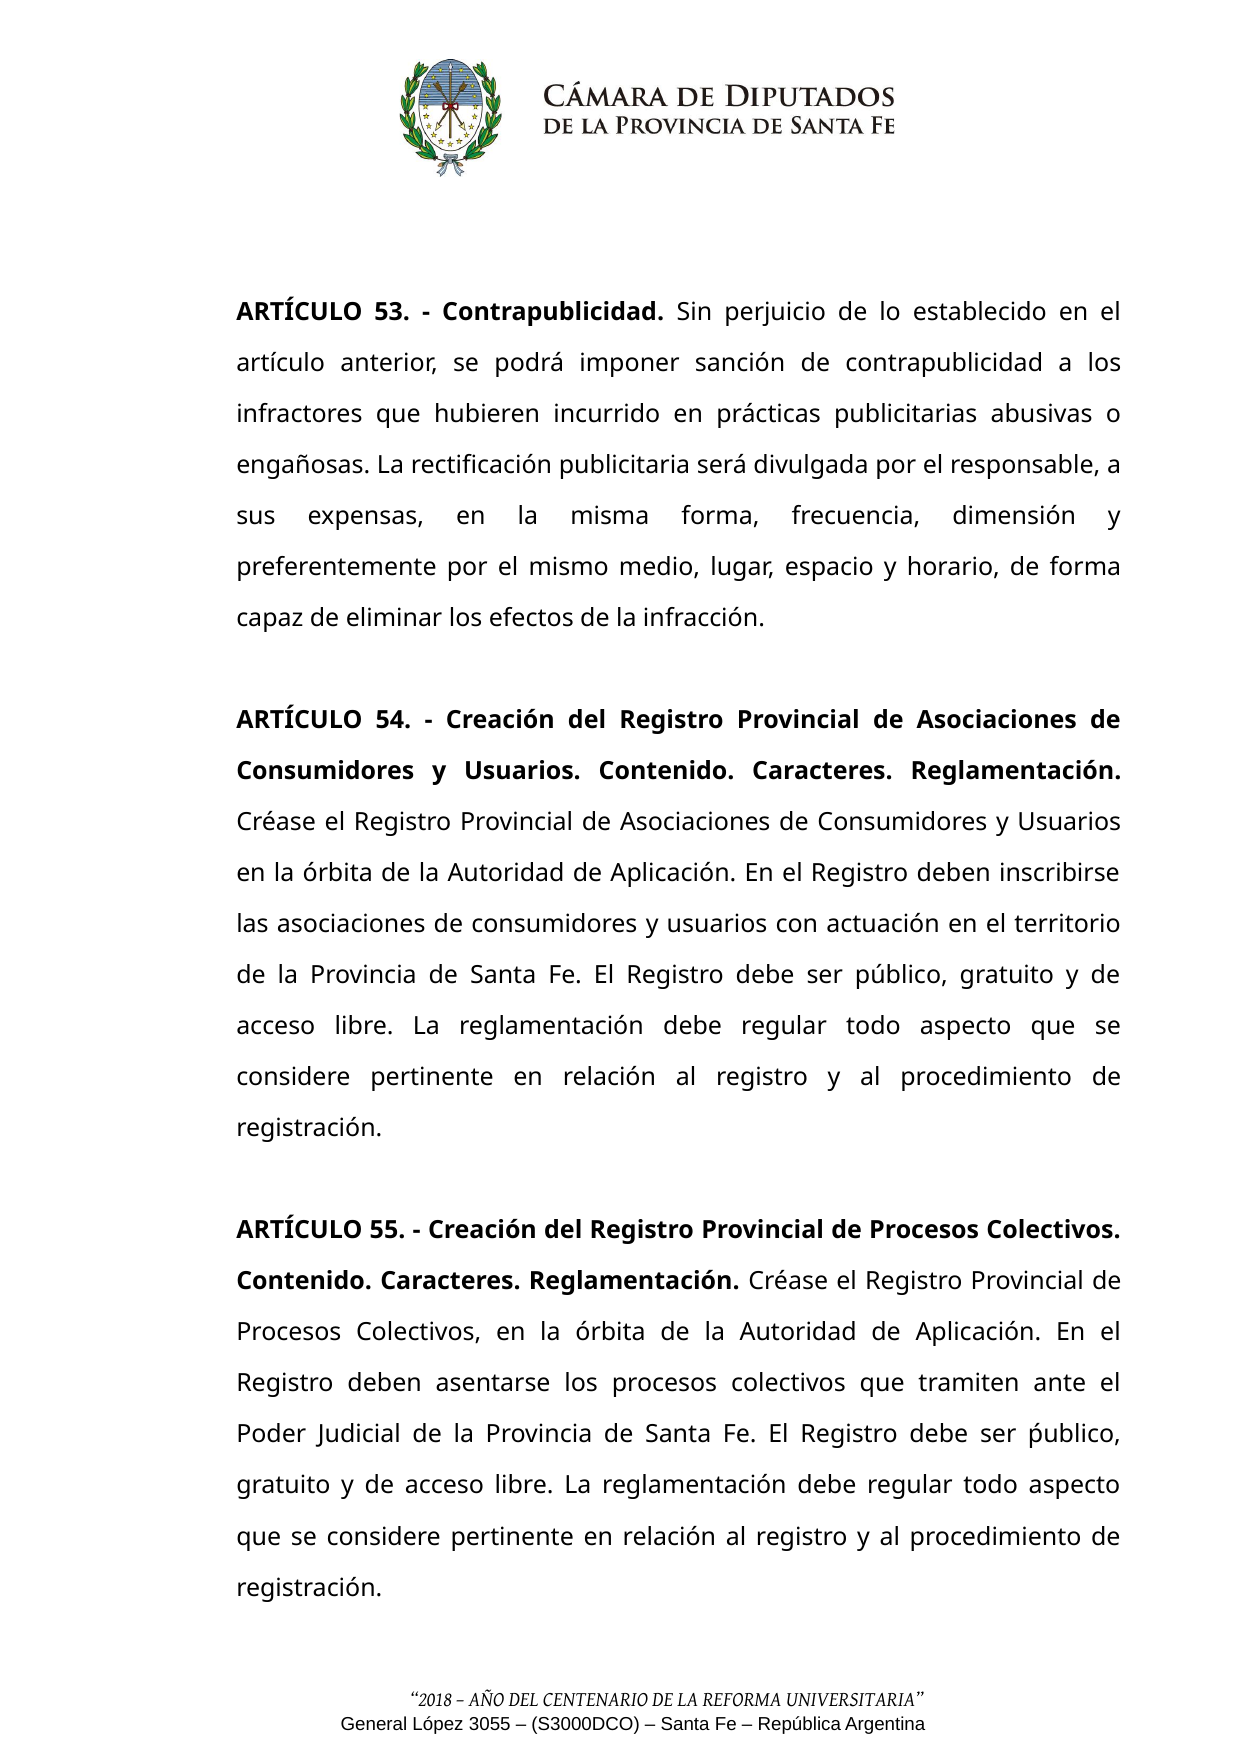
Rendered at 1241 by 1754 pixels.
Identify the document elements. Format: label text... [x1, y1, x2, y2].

text ARTÍCULO 54. - Creación del Registro Provincial de Asociaciones de Consumidores y Usuarios. Contenido. Caracteres. Reglamentación. Créase el Registro Provincial de Asociaciones de Consumidores y Usuarios en la órbita de la Autoridad de Aplicación. En el Registro deben inscribirse las asociaciones de consumidores y usuarios con actuación en el territorio de la Provincia de Santa Fe. El Registro debe ser público, gratuito y de acceso libre. La reglamentación debe regular todo aspecto que se considere pertinente en relación al registro y al procedimiento de registración. [236, 702, 1122, 1144]
text ARTÍCULO 55. - Creación del Registro Provincial de Procesos Colectivos. Contenido. Caracteres. Reglamentación. Créase el Registro Provincial de Procesos Colectivos, en la órbita de la Autoridad de Aplicación. En el Registro deben asentarse los procesos colectivos que tramiten ante el Poder Judicial de la Provincia de Santa Fe. El Registro debe ser ṕublico, gratuito y de acceso libre. La reglamentación debe regular todo aspecto que se considere pertinente en relación al registro y al procedimiento de registración. [236, 1212, 1122, 1603]
text ARTÍCULO 53. - Contrapublicidad. Sin perjuicio de lo establecido en el artículo anterior, se podrá imponer sanción de contrapublicidad a los infractores que hubieren incurrido en prácticas publicitarias abusivas o engañosas. La rectificación publicitaria será divulgada por el responsable, a sus expensas, en la misma forma, frecuencia, dimensión y preferentemente por el mismo medio, lugar, espacio y horario, de forma capaz de eliminar los efectos de la infracción. [236, 293, 1122, 633]
picture [399, 59, 895, 181]
